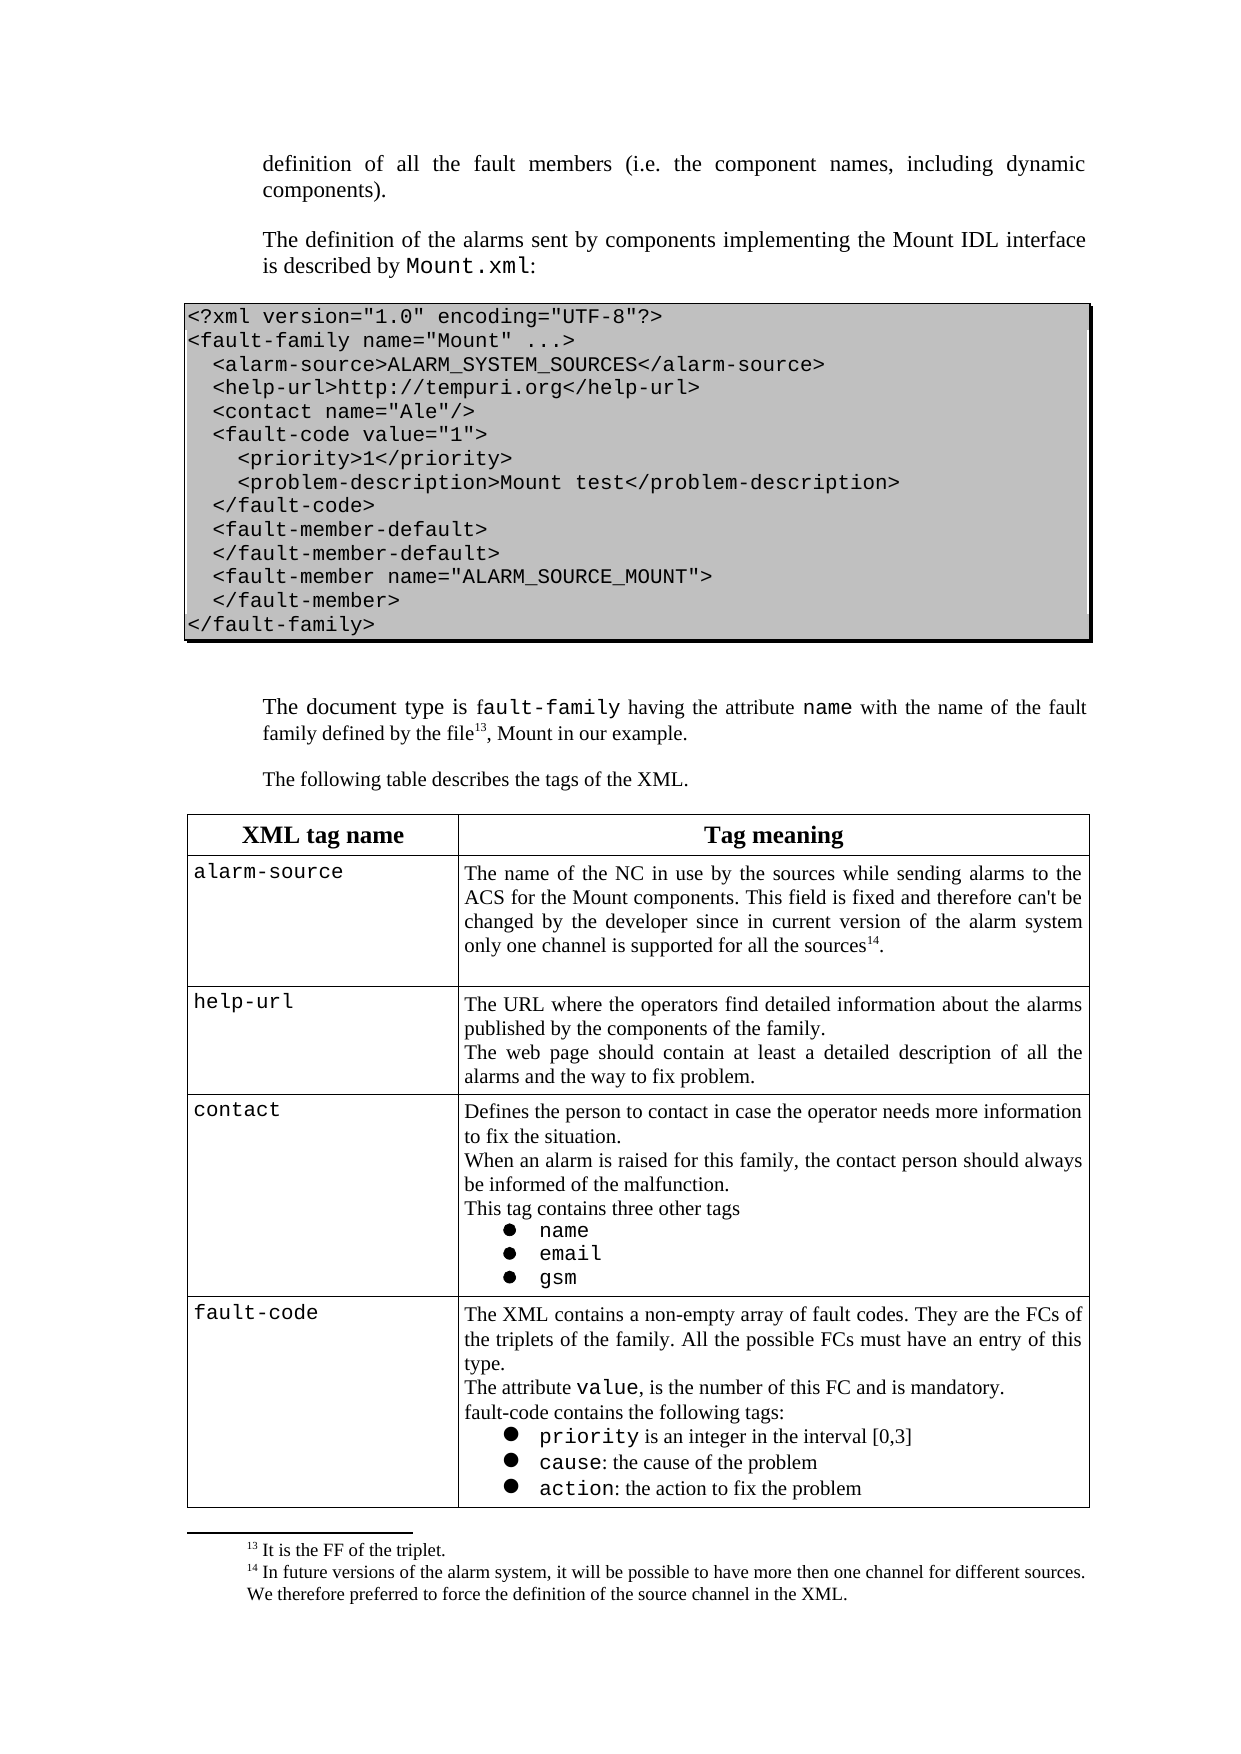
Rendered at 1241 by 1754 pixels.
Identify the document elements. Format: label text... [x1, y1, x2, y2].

text </fault-code> [187, 495, 1087, 519]
text <fault-member name="ALARM_SOURCE_MOUNT"> [187, 566, 1087, 590]
text <alarm-source>ALARM_SYSTEM_SOURCES</alarm-source> [187, 353, 1087, 377]
text <priority>1</priority> [187, 448, 1087, 472]
text It is the FF of the triplet. [247, 1539, 1087, 1561]
table_header XML tag name [188, 815, 458, 855]
text <contact name="Ale"/> [187, 401, 1087, 424]
table_cell contact [188, 1095, 458, 1296]
text <help-url>http://tempuri.org</help-url> [187, 377, 1087, 401]
text <fault-member-default> [187, 519, 1087, 543]
text The definition of the alarms sent by components implementing the Mount IDL interface is described by Mount.xml: [262, 226, 1087, 280]
text <problem-description>Mount test</problem-description> [187, 472, 1087, 495]
text <fault-code value="1"> [187, 424, 1087, 448]
text definition of all the fault members (i.e. the component names, including dynamic components). [262, 150, 1087, 203]
text The document type is fault-family having the attribute name with the name of the fault family defined by the file, Mount in our example. [262, 693, 1087, 744]
table_cell The name of the NC in use by the sources while sending alarms to the ACS for the Mount components. This field is fixed and therefore can't be changed by the developer since in current version of the alarm system only one channel is supported for all the sources. [459, 856, 1089, 986]
table_cell fault-code [188, 1297, 458, 1507]
text </fault-family> [185, 611, 1089, 639]
text The following table describes the tags of the XML. [262, 767, 1087, 791]
text <?xml version="1.0" encoding="UTF-8"?> [185, 304, 1089, 330]
text <fault-family name="Mount" ...> [187, 330, 1087, 353]
text </fault-member> [187, 590, 1087, 611]
table_header Tag meaning [459, 815, 1089, 855]
table_cell alarm-source [188, 856, 458, 986]
table_cell The URL where the operators find detailed information about the alarms published by the components of the family. The web page should contain at least a detailed description of all the alarms and the way to fix problem. [459, 987, 1089, 1093]
table_cell Defines the person to contact in case the operator needs more information to fix the situation. When an alarm is raised for this family, the contact person should always be informed of the malfunction. This tag contains three other tags name email gsm [459, 1095, 1089, 1296]
text </fault-member-default> [187, 543, 1087, 566]
table_cell help-url [188, 987, 458, 1093]
table_cell The XML contains a non-empty array of fault codes. They are the FCs of the triplets of the family. All the possible FCs must have an entry of this type. The attribute value, is the number of this FC and is mandatory. fault-code contains the following tags: priority is an integer in the interval [0,3] cause: the cause of the problem action: the action to fix the problem consequence: possible consequence of the problem problem-description: a short description of the problem [459, 1297, 1089, 1507]
